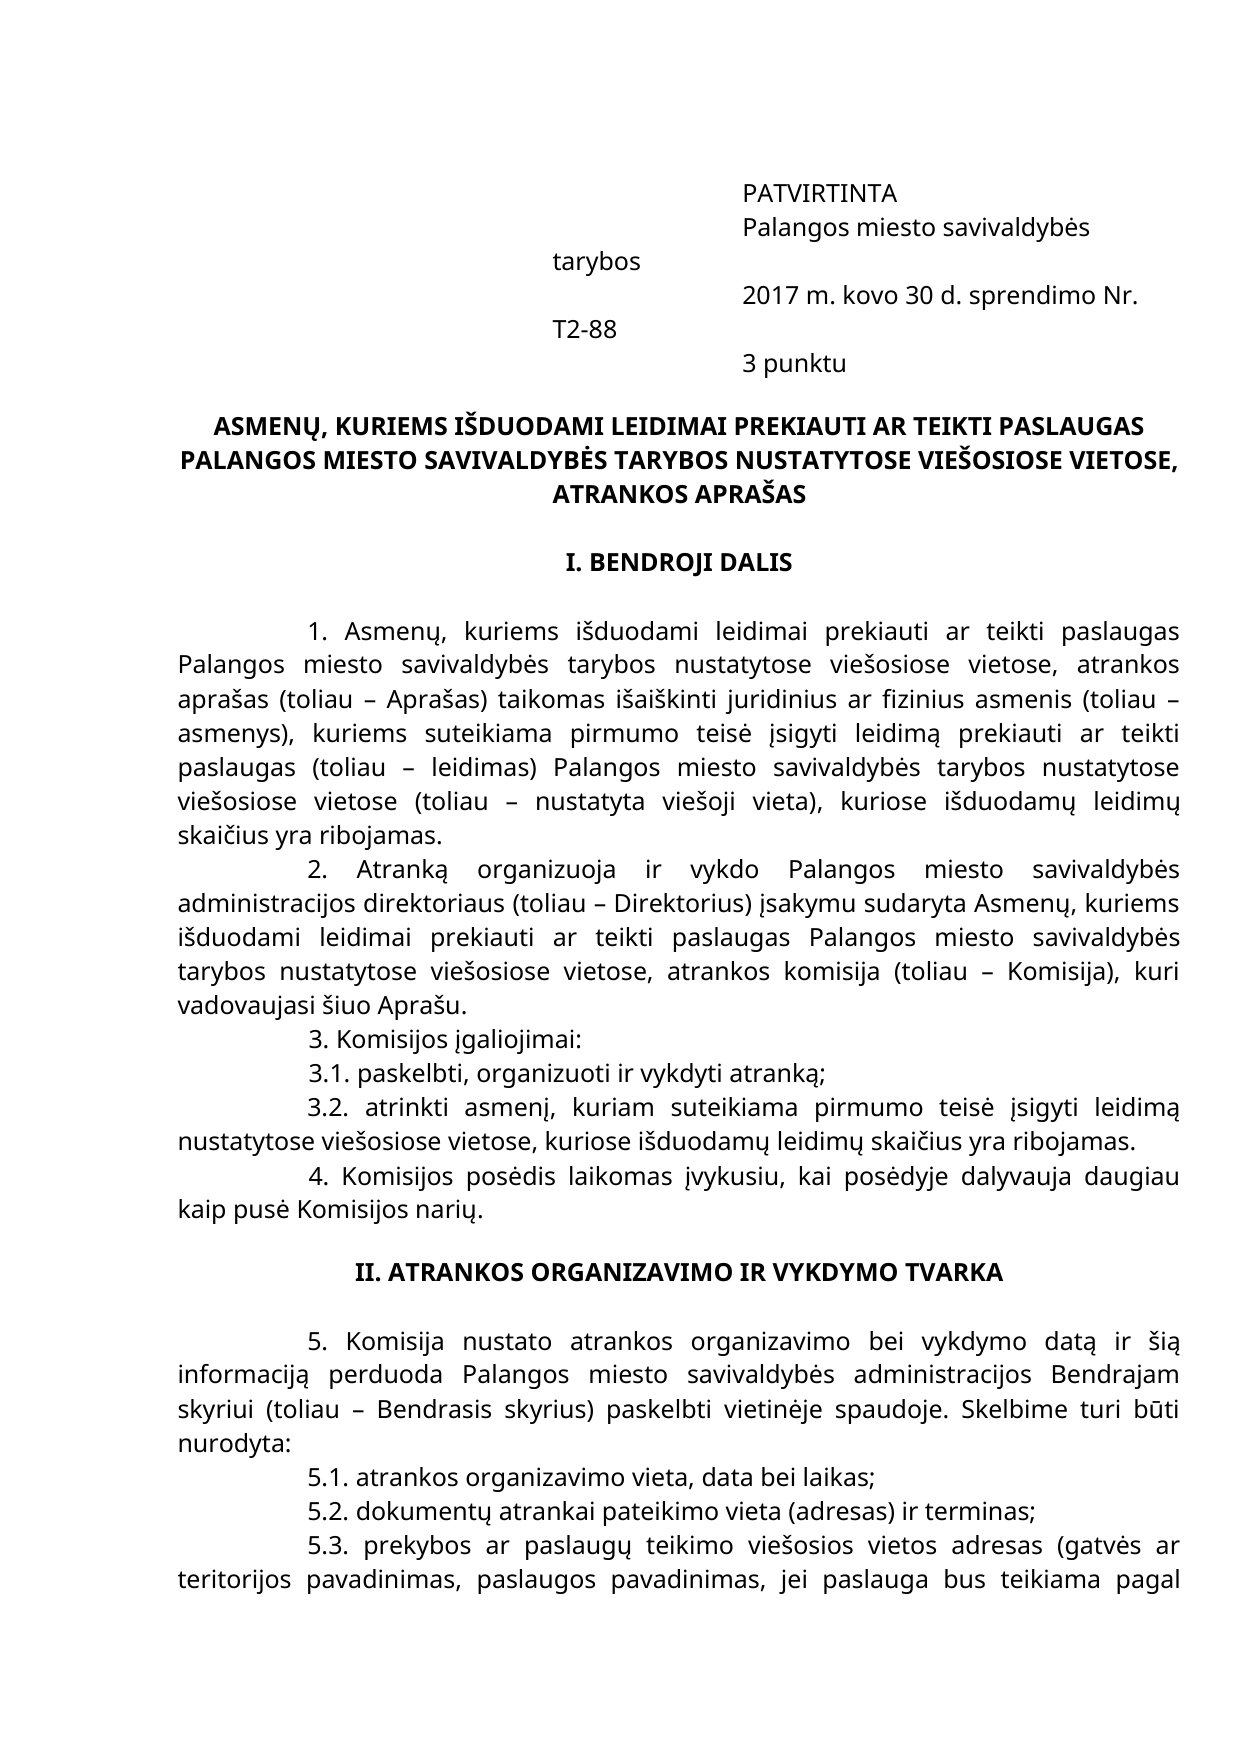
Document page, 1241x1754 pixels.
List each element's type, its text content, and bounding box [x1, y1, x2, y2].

text 3. Komisijos įgaliojimai: [177, 1022, 1181, 1056]
text 2017 m. kovo 30 d. sprendimo Nr. T2-88 [552, 278, 1181, 346]
text Palangos miesto savivaldybės tarybos [552, 210, 1181, 278]
text 5.2. dokumentų atrankai pateikimo vieta (adresas) ir terminas; [177, 1493, 1181, 1527]
text ASMENŲ, KURIEMS IŠDUODAMI LEIDIMAI PREKIAUTI AR TEIKTI PASLAUGAS PALANGOS MIESTO SAVIVALDYBĖS TARYBOS NUSTATYTOSE VIEŠOSIOSE VIETOSE, ATRANKOS APRAŠAS [177, 409, 1181, 511]
text 5.1. atrankos organizavimo vieta, data bei laikas; [177, 1459, 1181, 1493]
text 2. Atranką organizuoja ir vykdo Palangos miesto savivaldybės administracijos direktoriaus (toliau – Direktorius) įsakymu sudaryta Asmenų, kuriems išduodami leidimai prekiauti ar teikti paslaugas Palangos miesto savivaldybės tarybos nustatytose viešosiose vietose, atrankos komisija (toliau – Komisija), kuri vadovaujasi šiuo Aprašu. [177, 852, 1181, 1022]
text 1. Asmenų, kuriems išduodami leidimai prekiauti ar teikti paslaugas Palangos miesto savivaldybės tarybos nustatytose viešosiose vietose, atrankos aprašas (toliau – Aprašas) taikomas išaiškinti juridinius ar fizinius asmenis (toliau – asmenys), kuriems suteikiama pirmumo teisė įsigyti leidimą prekiauti ar teikti paslaugas (toliau – leidimas) Palangos miesto savivaldybės tarybos nustatytose viešosiose vietose (toliau – nustatyta viešoji vieta), kuriose išduodamų leidimų skaičius yra ribojamas. [177, 613, 1181, 852]
text 4. Komisijos posėdis laikomas įvykusiu, kai posėdyje dalyvauja daugiau kaip pusė Komisijos narių. [177, 1158, 1181, 1226]
text I. BENDROJI DALIS [177, 545, 1181, 579]
text 5.3. prekybos ar paslaugų teikimo viešosios vietos adresas (gatvės ar teritorijos pavadinimas, paslaugos pavadinimas, jei paslauga bus teikiama pagal [177, 1527, 1181, 1596]
text 3.2. atrinkti asmenį, kuriam suteikiama pirmumo teisė įsigyti leidimą nustatytose viešosiose vietose, kuriose išduodamų leidimų skaičius yra ribojamas. [177, 1090, 1181, 1158]
text 5. Komisija nustato atrankos organizavimo bei vykdymo datą ir šią informaciją perduoda Palangos miesto savivaldybės administracijos Bendrajam skyriui (toliau – Bendrasis skyrius) paskelbti vietinėje spaudoje. Skelbime turi būti nurodyta: [177, 1323, 1181, 1459]
text PATVIRTINTA [552, 176, 1181, 210]
text II. ATRANKOS ORGANIZAVIMO IR VYKDYMO TVARKA [177, 1255, 1181, 1289]
text 3.1. paskelbti, organizuoti ir vykdyti atranką; [177, 1056, 1181, 1090]
text 3 punktu [552, 346, 1181, 380]
